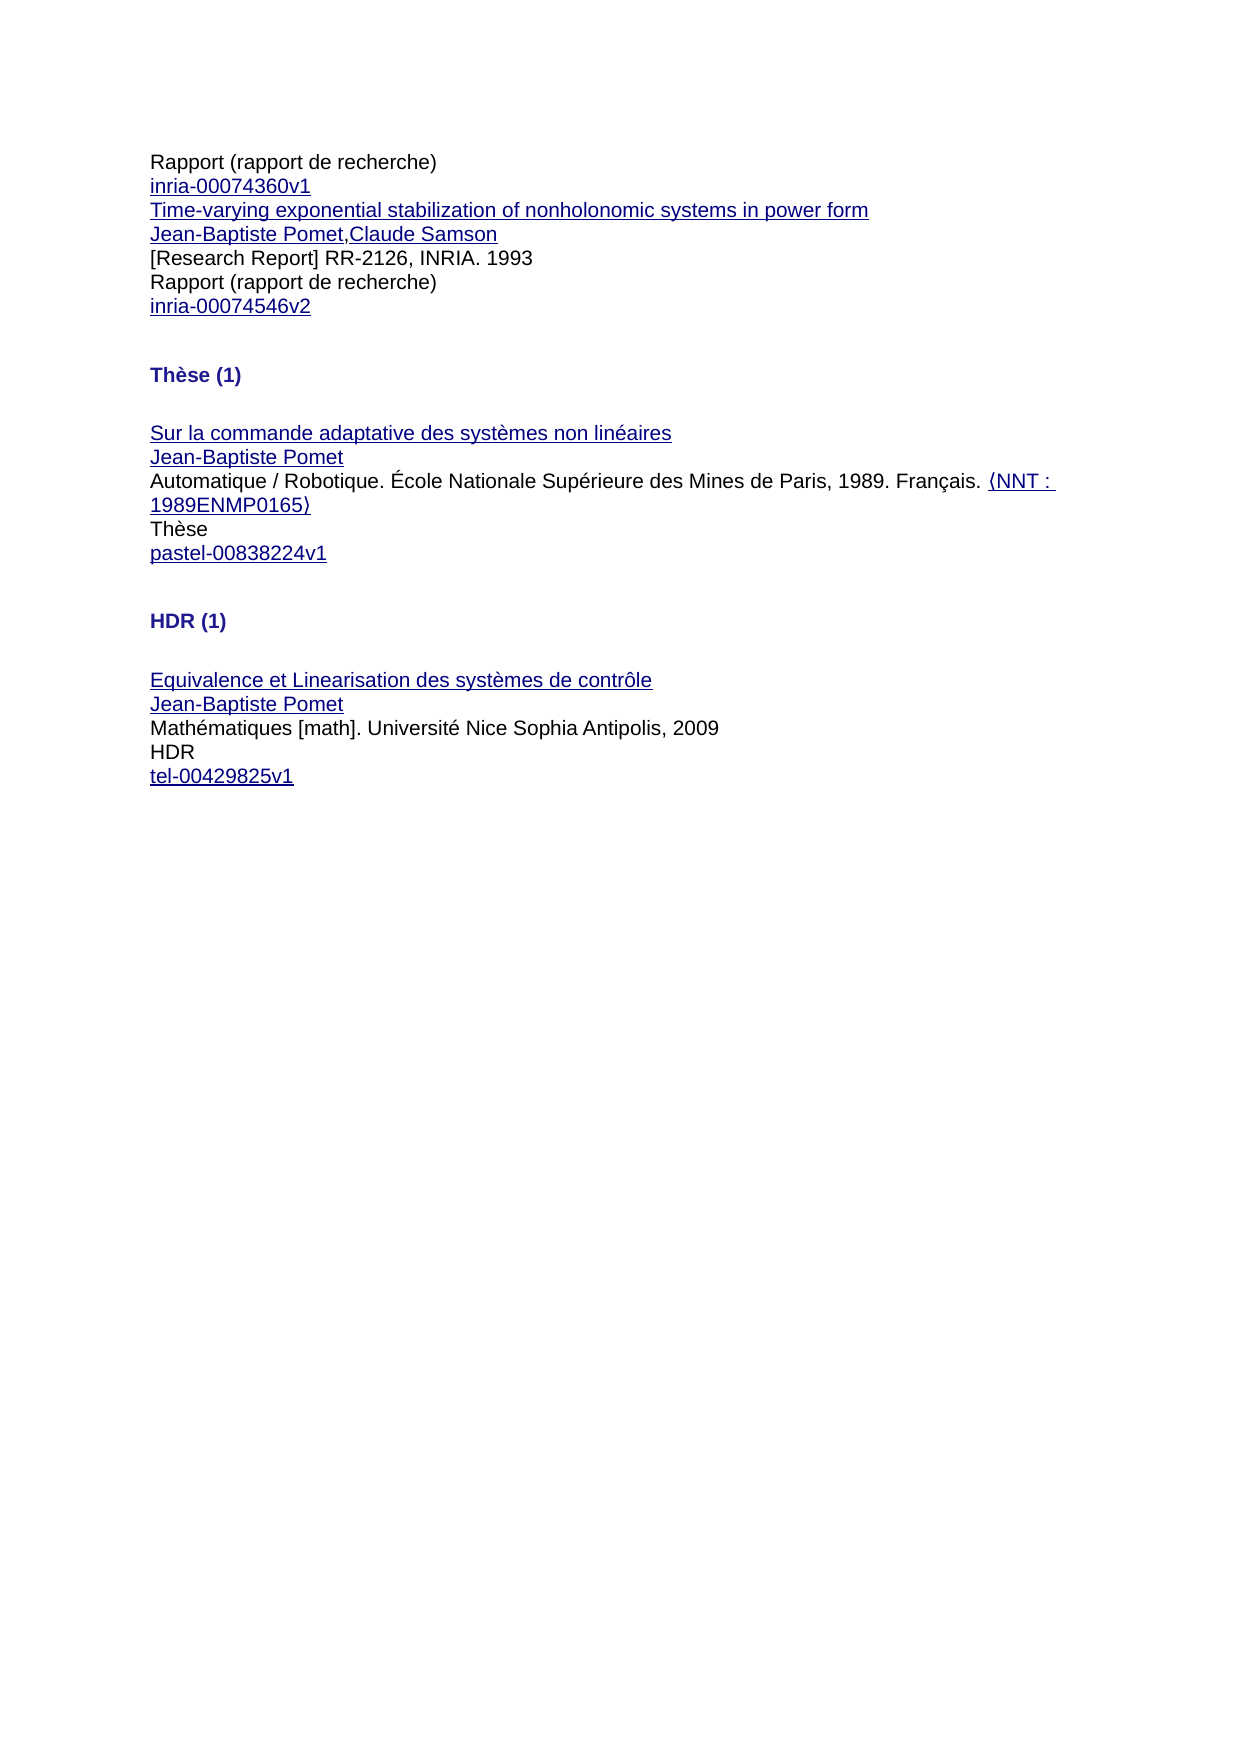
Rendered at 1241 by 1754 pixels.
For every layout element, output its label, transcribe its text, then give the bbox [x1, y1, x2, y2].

table_header Equivalence et Linearisation des systèmes de contrôle Jean-Baptiste Pomet Mathématiques [math]. Université Nice Sophia Antipolis, 2009 HDR tel-00429825v1 [150, 668, 1090, 787]
subtitle Thèse (1) [150, 362, 1090, 386]
table_cell Time-varying exponential stabilization of nonholonomic systems in power form Jean-Baptiste Pomet,Claude Samson [Research Report] RR-2126, INRIA. 1993 Rapport (rapport de recherche) inria-00074546v2 [150, 198, 1090, 318]
subtitle HDR (1) [150, 609, 1090, 633]
table_header Sur la commande adaptative des systèmes non linéaires Jean-Baptiste Pomet Automatique / Robotique. École Nationale Supérieure des Mines de Paris, 1989. Français. ⟨NNT : 1989ENMP0165⟩ Thèse pastel-00838224v1 [150, 421, 1090, 564]
table_cell Rapport (rapport de recherche) inria-00074360v1 [150, 150, 1090, 198]
